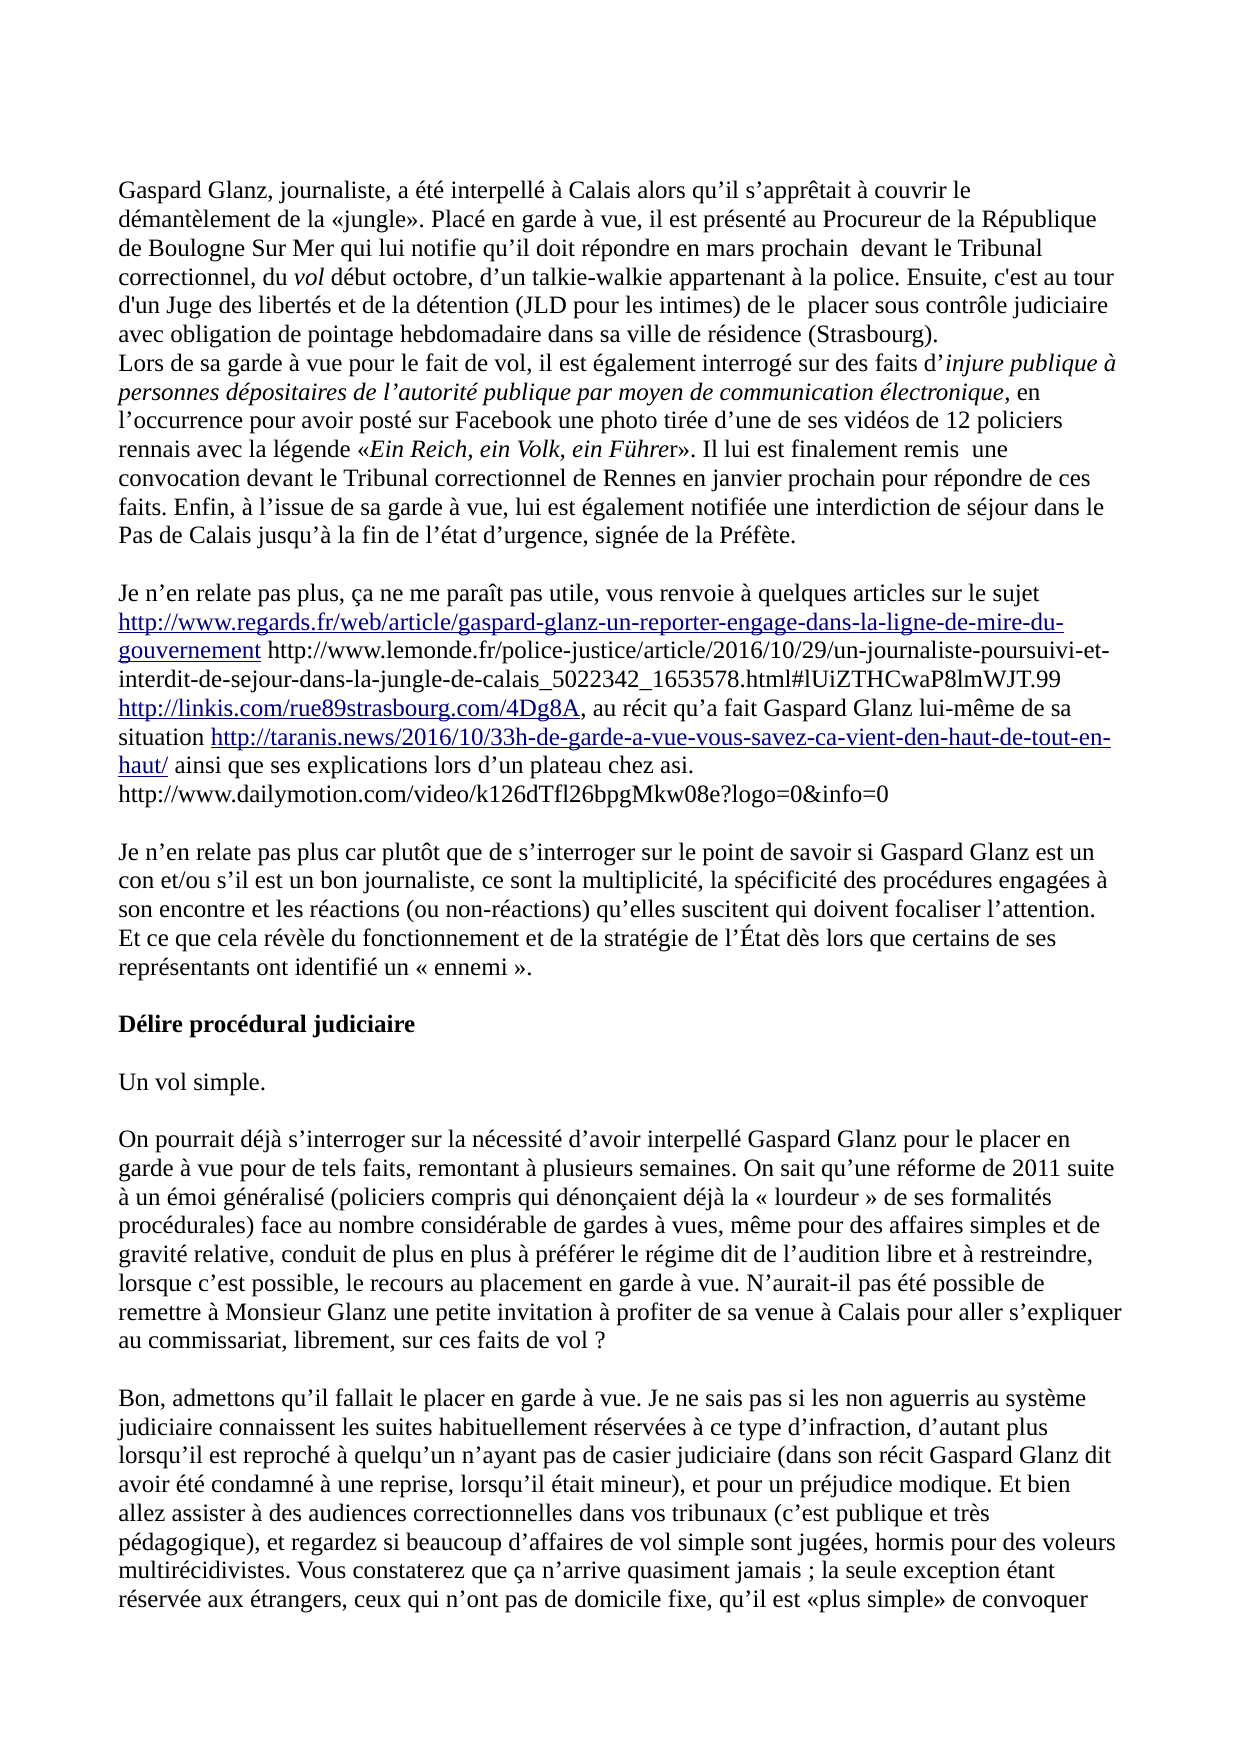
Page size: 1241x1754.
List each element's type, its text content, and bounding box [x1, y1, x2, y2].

text Délire procédural judiciaire [118, 1009, 1122, 1038]
text Gaspard Glanz, journaliste, a été interpellé à Calais alors qu’il s’apprêtait à couvrir le démantèlement de la «jungle». Placé en garde à vue, il est présenté au Procureur de la République de Boulogne Sur Mer qui lui notifie qu’il doit répondre en mars prochain devant le Tribunal correctionnel, du vol début octobre, d’un talkie-walkie appartenant à la police. Ensuite, c'est au tour d'un Juge des libertés et de la détention (JLD pour les intimes) de le placer sous contrôle judiciaire avec obligation de pointage hebdomadaire dans sa ville de résidence (Strasbourg). [118, 176, 1122, 348]
text On pourrait déjà s’interroger sur la nécessité d’avoir interpellé Gaspard Glanz pour le placer en garde à vue pour de tels faits, remontant à plusieurs semaines. On sait qu’une réforme de 2011 suite à un émoi généralisé (policiers compris qui dénonçaient déjà la « lourdeur » de ses formalités procédurales) face au nombre considérable de gardes à vues, même pour des affaires simples et de gravité relative, conduit de plus en plus à préférer le régime dit de l’audition libre et à restreindre, lorsque c’est possible, le recours au placement en garde à vue. N’aurait-il pas été possible de remettre à Monsieur Glanz une petite invitation à profiter de sa venue à Calais pour aller s’expliquer au commissariat, librement, sur ces faits de vol ? [118, 1124, 1122, 1354]
text Je n’en relate pas plus car plutôt que de s’interroger sur le point de savoir si Gaspard Glanz est un con et/ou s’il est un bon journaliste, ce sont la multiplicité, la spécificité des procédures engagées à son encontre et les réactions (ou non-réactions) qu’elles suscitent qui doivent focaliser l’attention. Et ce que cela révèle du fonctionnement et de la stratégie de l’État dès lors que certains de ses représentants ont identifié un « ennemi ». [118, 837, 1122, 981]
text Je n’en relate pas plus, ça ne me paraît pas utile, vous renvoie à quelques articles sur le sujet http://www.regards.fr/web/article/gaspard-glanz-un-reporter-engage-dans-la-ligne-de-mire-du-gouvernement http://www.lemonde.fr/police-justice/article/2016/10/29/un-journaliste-poursuivi-et-interdit-de-sejour-dans-la-jungle-de-calais_5022342_1653578.html#lUiZTHCwaP8lmWJT.99 http://linkis.com/rue89strasbourg.com/4Dg8A, au récit qu’a fait Gaspard Glanz lui-même de sa situation http://taranis.news/2016/10/33h-de-garde-a-vue-vous-savez-ca-vient-den-haut-de-tout-en-haut/ ainsi que ses explications lors d’un plateau chez asi. http://www.dailymotion.com/video/k126dTfl26bpgMkw08e?logo=0&info=0 [118, 578, 1122, 808]
text Un vol simple. [118, 1067, 1122, 1096]
text Bon, admettons qu’il fallait le placer en garde à vue. Je ne sais pas si les non aguerris au système judiciaire connaissent les suites habituellement réservées à ce type d’infraction, d’autant plus lorsqu’il est reproché à quelqu’un n’ayant pas de casier judiciaire (dans son récit Gaspard Glanz dit avoir été condamné à une reprise, lorsqu’il était mineur), et pour un préjudice modique. Et bien allez assister à des audiences correctionnelles dans vos tribunaux (c’est publique et très pédagogique), et regardez si beaucoup d’affaires de vol simple sont jugées, hormis pour des voleurs multirécidivistes. Vous constaterez que ça n’arrive quasiment jamais ; la seule exception étant réservée aux étrangers, ceux qui n’ont pas de domicile fixe, qu’il est «plus simple» de convoquer [118, 1383, 1122, 1613]
text Lors de sa garde à vue pour le fait de vol, il est également interrogé sur des faits d’injure publique à personnes dépositaires de l’autorité publique par moyen de communication électronique, en l’occurrence pour avoir posté sur Facebook une photo tirée d’une de ses vidéos de 12 policiers rennais avec la légende «Ein Reich, ein Volk, ein Führer». Il lui est finalement remis une convocation devant le Tribunal correctionnel de Rennes en janvier prochain pour répondre de ces faits. Enfin, à l’issue de sa garde à vue, lui est également notifiée une interdiction de séjour dans le Pas de Calais jusqu’à la fin de l’état d’urgence, signée de la Préfète. [118, 348, 1122, 549]
